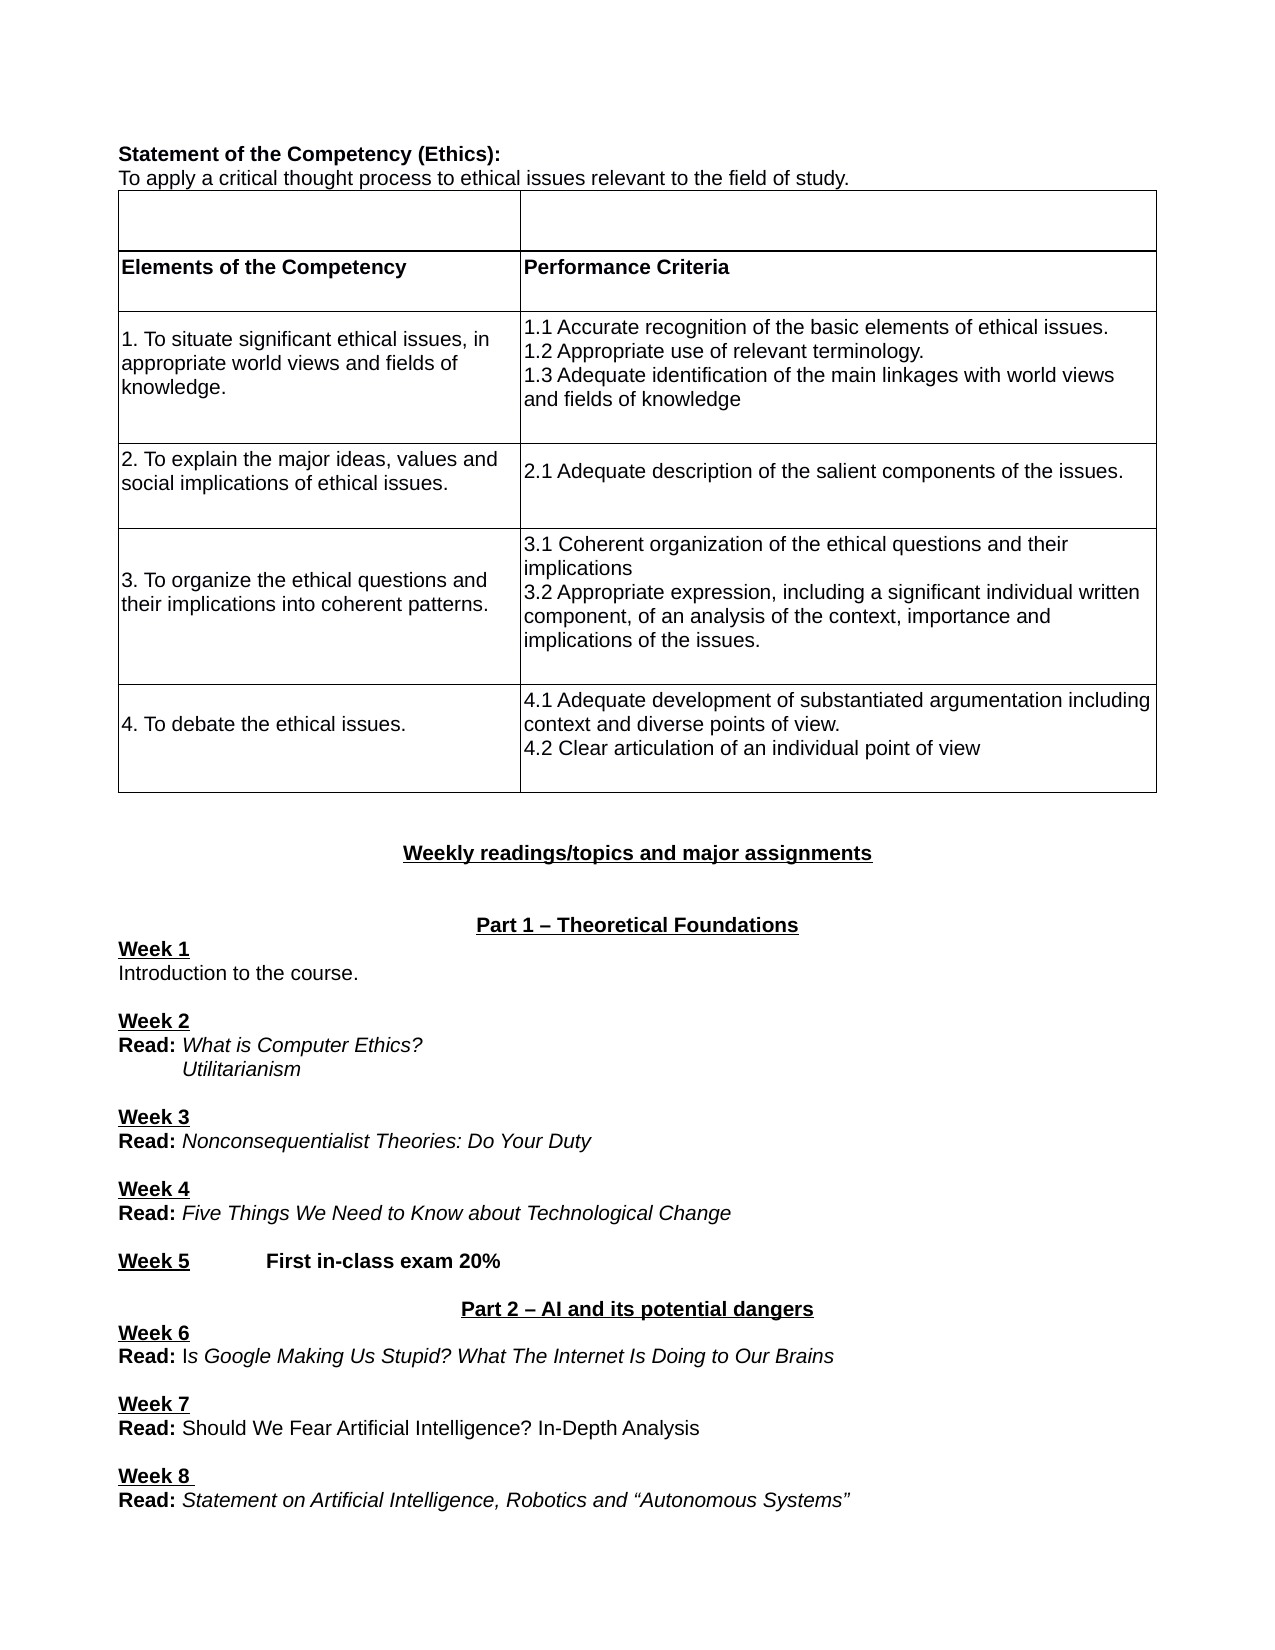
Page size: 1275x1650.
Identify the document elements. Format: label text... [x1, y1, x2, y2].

text Statement of the Competency (Ethics): [118, 142, 1157, 166]
text Week 1 [118, 937, 1157, 961]
table_header [521, 191, 1156, 250]
table_header [119, 191, 520, 250]
text Week 4 [118, 1177, 1157, 1201]
text Week 8 [118, 1464, 1157, 1488]
table_cell Performance Criteria [521, 252, 1156, 311]
table_cell 3.1 Coherent organization of the ethical questions and their implications 3.2 Appropriate expression, including a significant individual written component, of an analysis of the context, importance and implications of the issues. [521, 529, 1156, 684]
text Week 2 [118, 1009, 1157, 1033]
table_cell 2.1 Adequate description of the salient components of the issues. [521, 444, 1156, 527]
text Utilitarianism [118, 1057, 1157, 1081]
text Read: Nonconsequentialist Theories: Do Your Duty [118, 1129, 1157, 1153]
table_cell 4. To debate the ethical issues. [119, 685, 520, 792]
text Week 5 First in-class exam 20% [118, 1248, 1157, 1272]
table_cell 1.1 Accurate recognition of the basic elements of ethical issues. 1.2 Appropriate use of relevant terminology. 1.3 Adequate identification of the main linkages with world views and fields of knowledge [521, 312, 1156, 443]
text Read: Is Google Making Us Stupid? What The Internet Is Doing to Our Brains [118, 1344, 1157, 1368]
table_cell Elements of the Competency [119, 252, 520, 311]
table_cell 4.1 Adequate development of substantiated argumentation including context and diverse points of view. 4.2 Clear articulation of an individual point of view [521, 685, 1156, 792]
text Read: What is Computer Ethics? [118, 1033, 1157, 1057]
text Introduction to the course. [118, 961, 1157, 985]
table_cell 1. To situate significant ethical issues, in appropriate world views and fields of knowledge. [119, 312, 520, 443]
text Week 7 [118, 1392, 1157, 1416]
table_cell 2. To explain the major ideas, values and social implications of ethical issues. [119, 444, 520, 527]
text Read: Five Things We Need to Know about Technological Change [118, 1201, 1157, 1224]
text Read: Statement on Artificial Intelligence, Robotics and “Autonomous Systems” [118, 1488, 1157, 1512]
text Week 3 [118, 1105, 1157, 1129]
table_cell 3. To organize the ethical questions and their implications into coherent patterns. [119, 529, 520, 684]
text Week 6 [118, 1320, 1157, 1344]
text Part 2 – AI and its potential dangers [118, 1296, 1157, 1320]
text Read: Should We Fear Artificial Intelligence? In-Depth Analysis [118, 1416, 1157, 1440]
text Weekly readings/topics and major assignments [118, 841, 1157, 865]
text Part 1 – Theoretical Foundations [118, 913, 1157, 937]
text To apply a critical thought process to ethical issues relevant to the field of study. [118, 166, 1157, 190]
